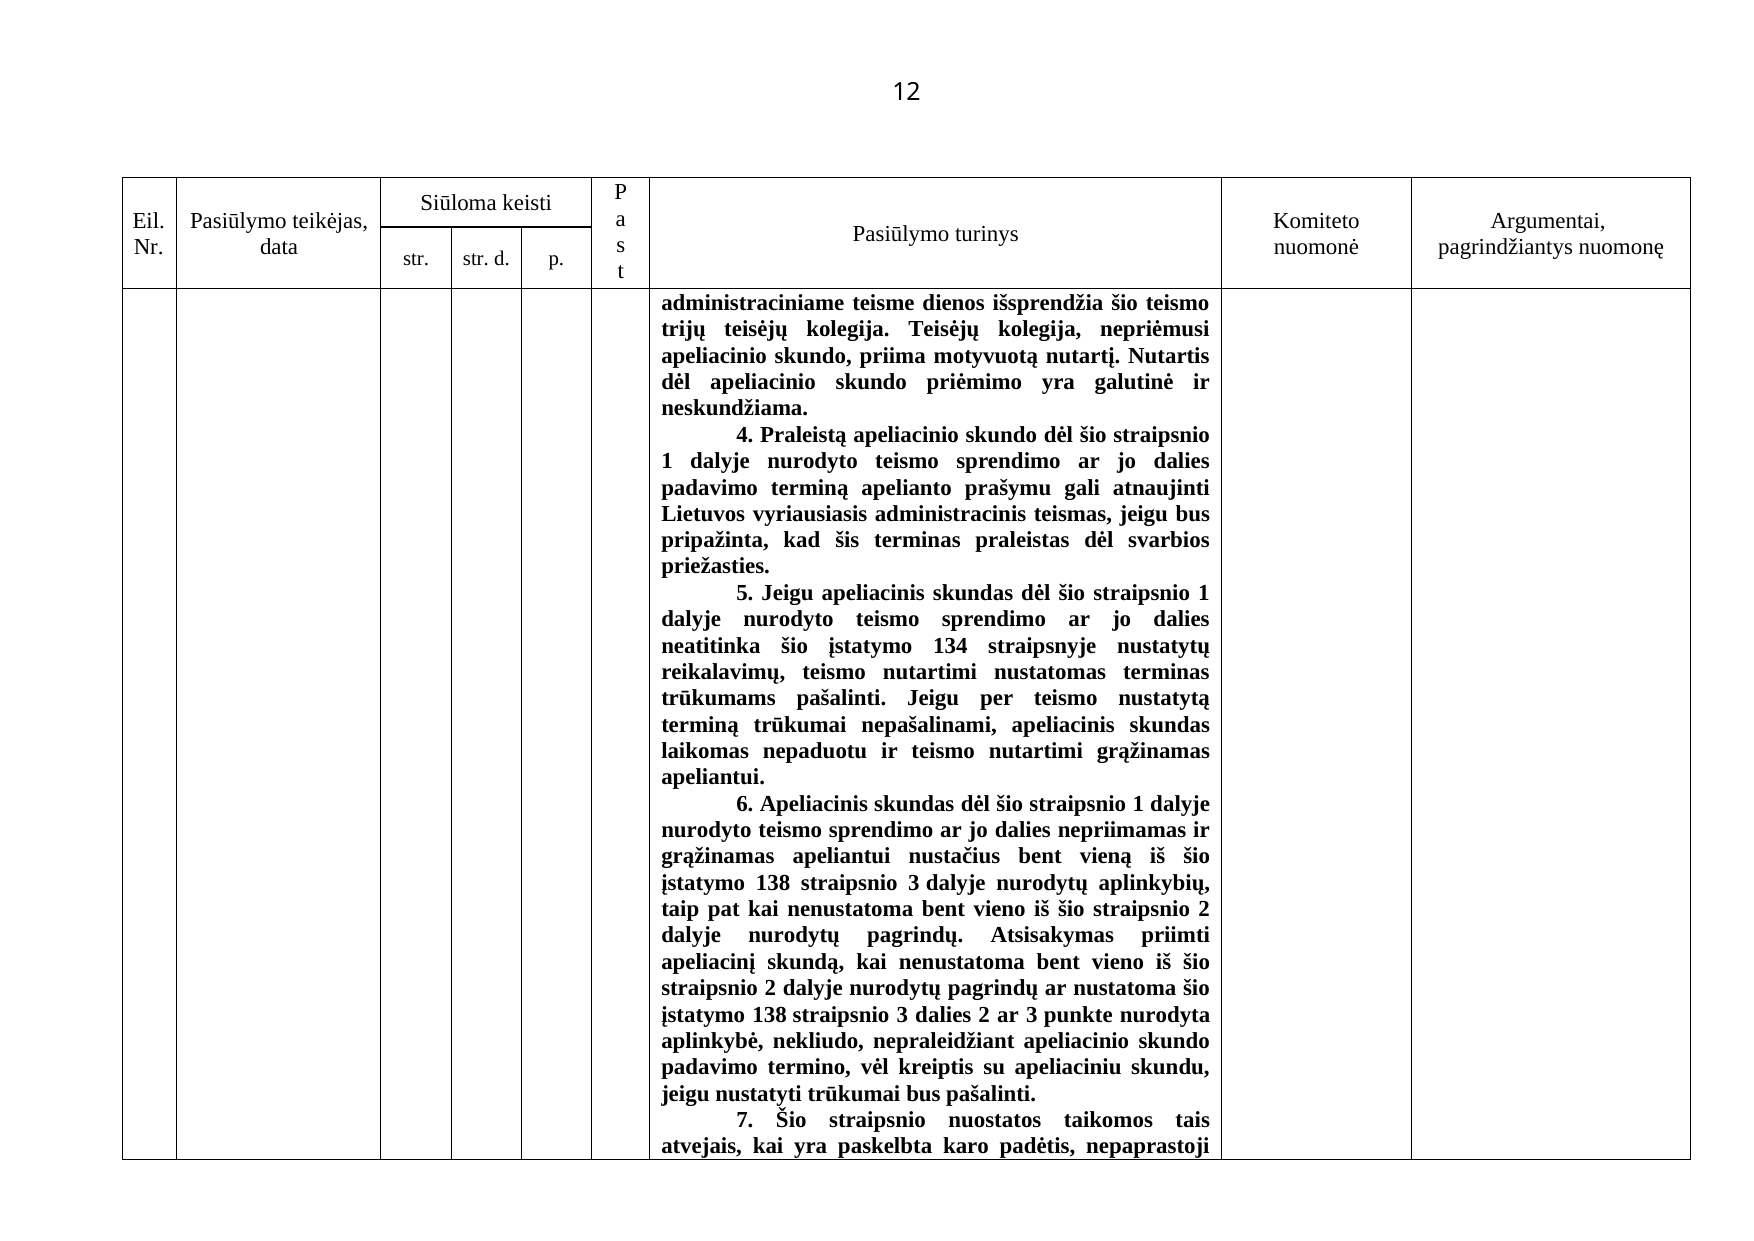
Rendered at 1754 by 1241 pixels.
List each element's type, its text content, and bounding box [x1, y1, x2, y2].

table_cell str. d. [452, 228, 521, 288]
table_cell [522, 289, 591, 1159]
table_cell [177, 289, 380, 1159]
table_cell administraciniame teisme dienos išsprendžia šio teismo trijų teisėjų kolegija. Teisėjų kolegija, nepriėmusi apeliacinio skundo, priima motyvuotą nutartį. Nutartis dėl apeliacinio skundo priėmimo yra galutinė ir neskundžiama. 4. Praleistą apeliacinio skundo dėl šio straipsnio 1 dalyje nurodyto teismo sprendimo ar jo dalies padavimo terminą apelianto prašymu gali atnaujinti Lietuvos vyriausiasis administracinis teismas, jeigu bus pripažinta, kad šis terminas praleistas dėl svarbios priežasties. 5. Jeigu apeliacinis skundas dėl šio straipsnio 1 dalyje nurodyto teismo sprendimo ar jo dalies neatitinka šio įstatymo 134 straipsnyje nustatytų reikalavimų, teismo nutartimi nustatomas terminas trūkumams pašalinti. Jeigu per teismo nustatytą terminą trūkumai nepašalinami, apeliacinis skundas laikomas nepaduotu ir teismo nutartimi grąžinamas apeliantui. 6. Apeliacinis skundas dėl šio straipsnio 1 dalyje nurodyto teismo sprendimo ar jo dalies nepriimamas ir grąžinamas apeliantui nustačius bent vieną iš šio įstatymo 138 straipsnio 3 dalyje nurodytų aplinkybių, taip pat kai nenustatoma bent vieno iš šio straipsnio 2 dalyje nurodytų pagrindų. Atsisakymas priimti apeliacinį skundą, kai nenustatoma bent vieno iš šio straipsnio 2 dalyje nurodytų pagrindų ar nustatoma šio įstatymo 138 straipsnio 3 dalies 2 ar 3 punkte nurodyta aplinkybė, nekliudo, nepraleidžiant apeliacinio skundo padavimo termino, vėl kreiptis su apeliaciniu skundu, jeigu nustatyti trūkumai bus pašalinti. 7. Šio straipsnio nuostatos taikomos tais atvejais, kai yra paskelbta karo padėtis, nepaprastoji [650, 289, 1221, 1159]
table_cell [123, 289, 176, 1159]
table_cell [1222, 289, 1411, 1159]
table_header Siūloma keisti [381, 178, 591, 226]
table_cell str. [381, 228, 451, 288]
table_header Komiteto nuomonė [1222, 178, 1411, 288]
table_header Pasiūlymo turinys [650, 178, 1221, 288]
table_cell [452, 289, 521, 1159]
table_cell p. [522, 228, 591, 288]
table_cell [381, 289, 451, 1159]
table_header Eil. Nr. [123, 178, 176, 288]
table_header Argumentai, pagrindžiantys nuomonę [1412, 178, 1690, 288]
table_cell [1412, 289, 1690, 1159]
table_header Pastabos [592, 178, 649, 288]
table_cell [592, 289, 649, 1159]
table_header Pasiūlymo teikėjas, data [177, 178, 380, 288]
